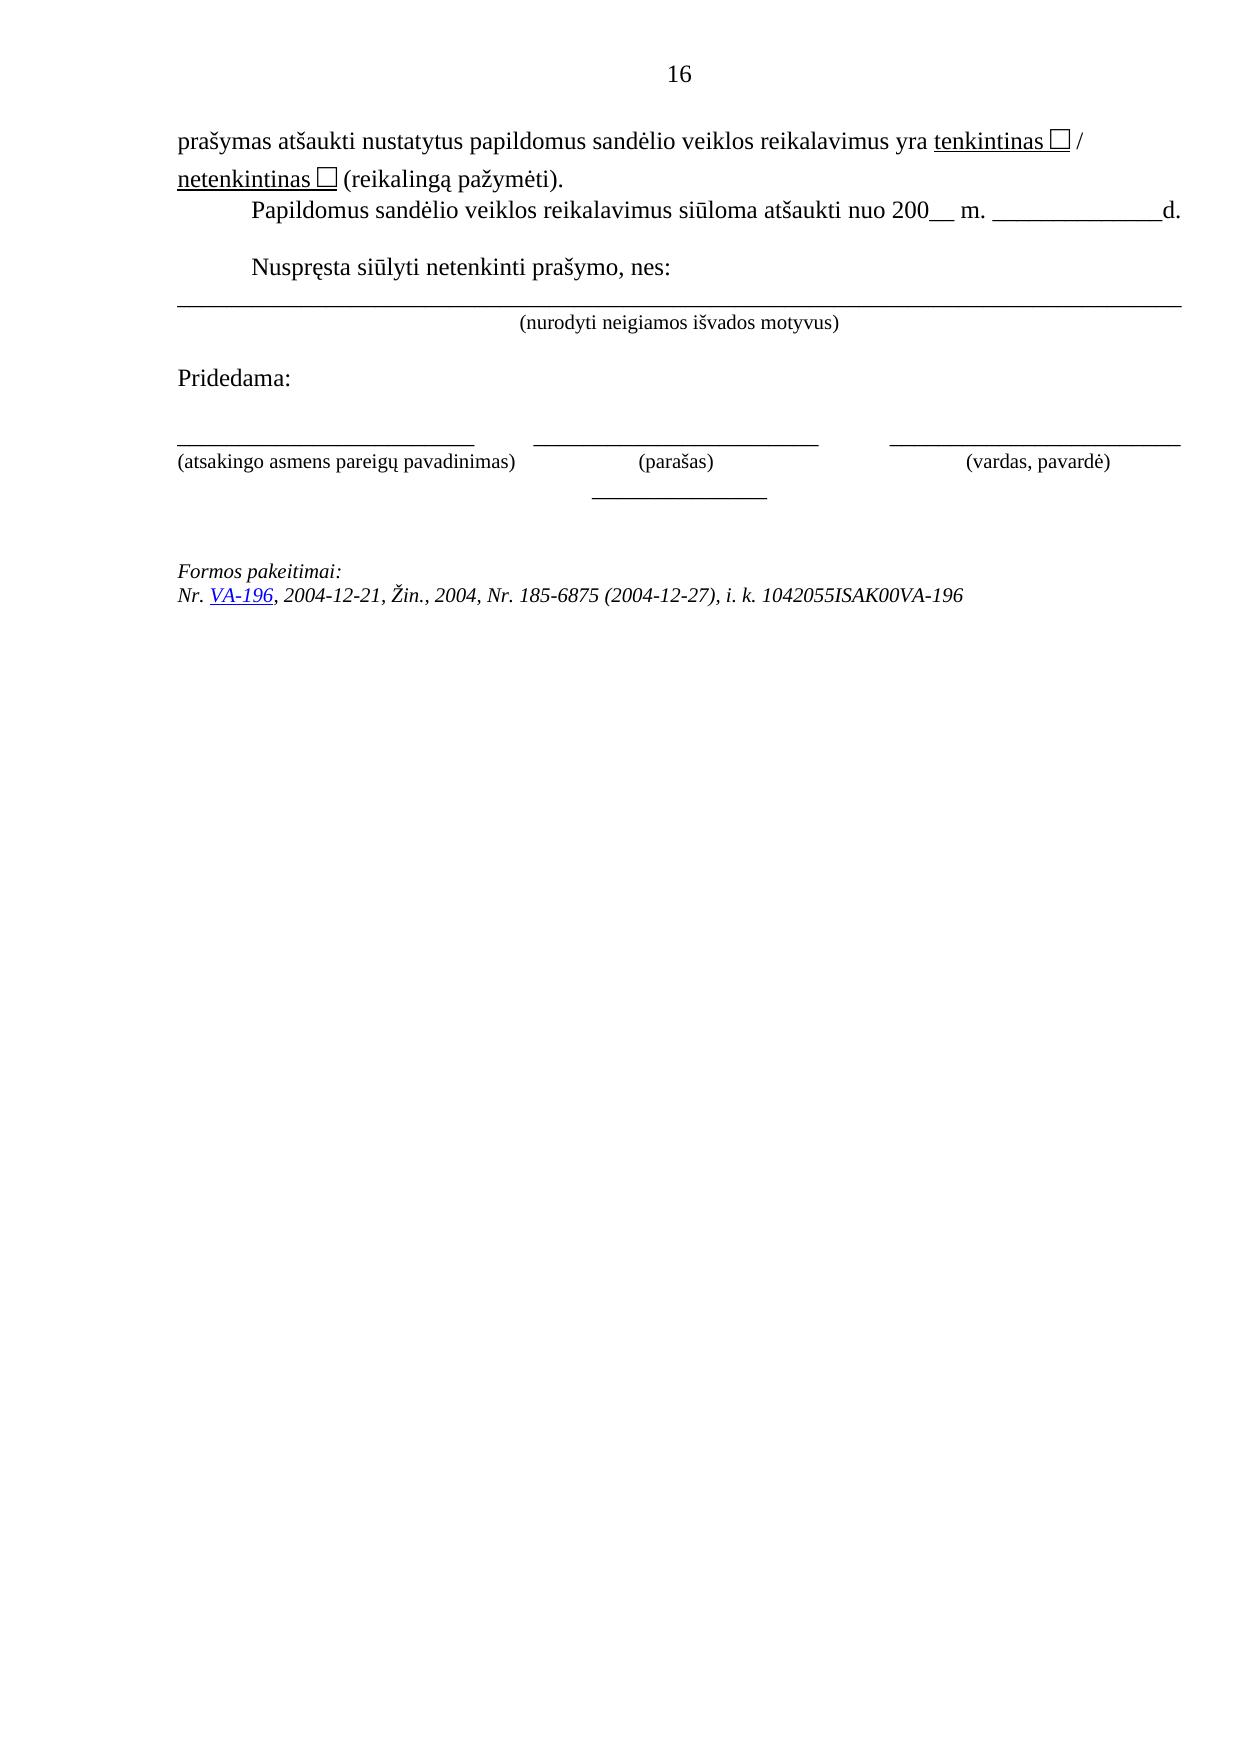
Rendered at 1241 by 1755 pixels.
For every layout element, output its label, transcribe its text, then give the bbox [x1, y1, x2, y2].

text ______________ [177, 473, 1181, 502]
text Nr. VA-196, 2004-12-21, Žin., 2004, Nr. 185-6875 (2004-12-27), i. k. 1042055ISAK00VA-196 [177, 583, 1181, 607]
text Formos pakeitimai: [177, 559, 1181, 583]
text Pridedama: [177, 363, 1181, 391]
text Papildomus sandėlio veiklos reikalavimus siūloma atšaukti nuo 200__ m. d. [177, 195, 1181, 223]
text (atsakingo asmens pareigų pavadinimas) (parašas) (vardas, pavardė) [177, 449, 1181, 473]
text prašymas atšaukti nustatytus papildomus sandėlio veiklos reikalavimus yra tenkintinas □ / netenkintinas □ (reikalingą pažymėti). [177, 118, 1181, 195]
text Nuspręsta siūlyti netenkinti prašymo, nes: [177, 252, 1181, 281]
text (nurodyti neigiamos išvados motyvus) [177, 310, 1181, 334]
